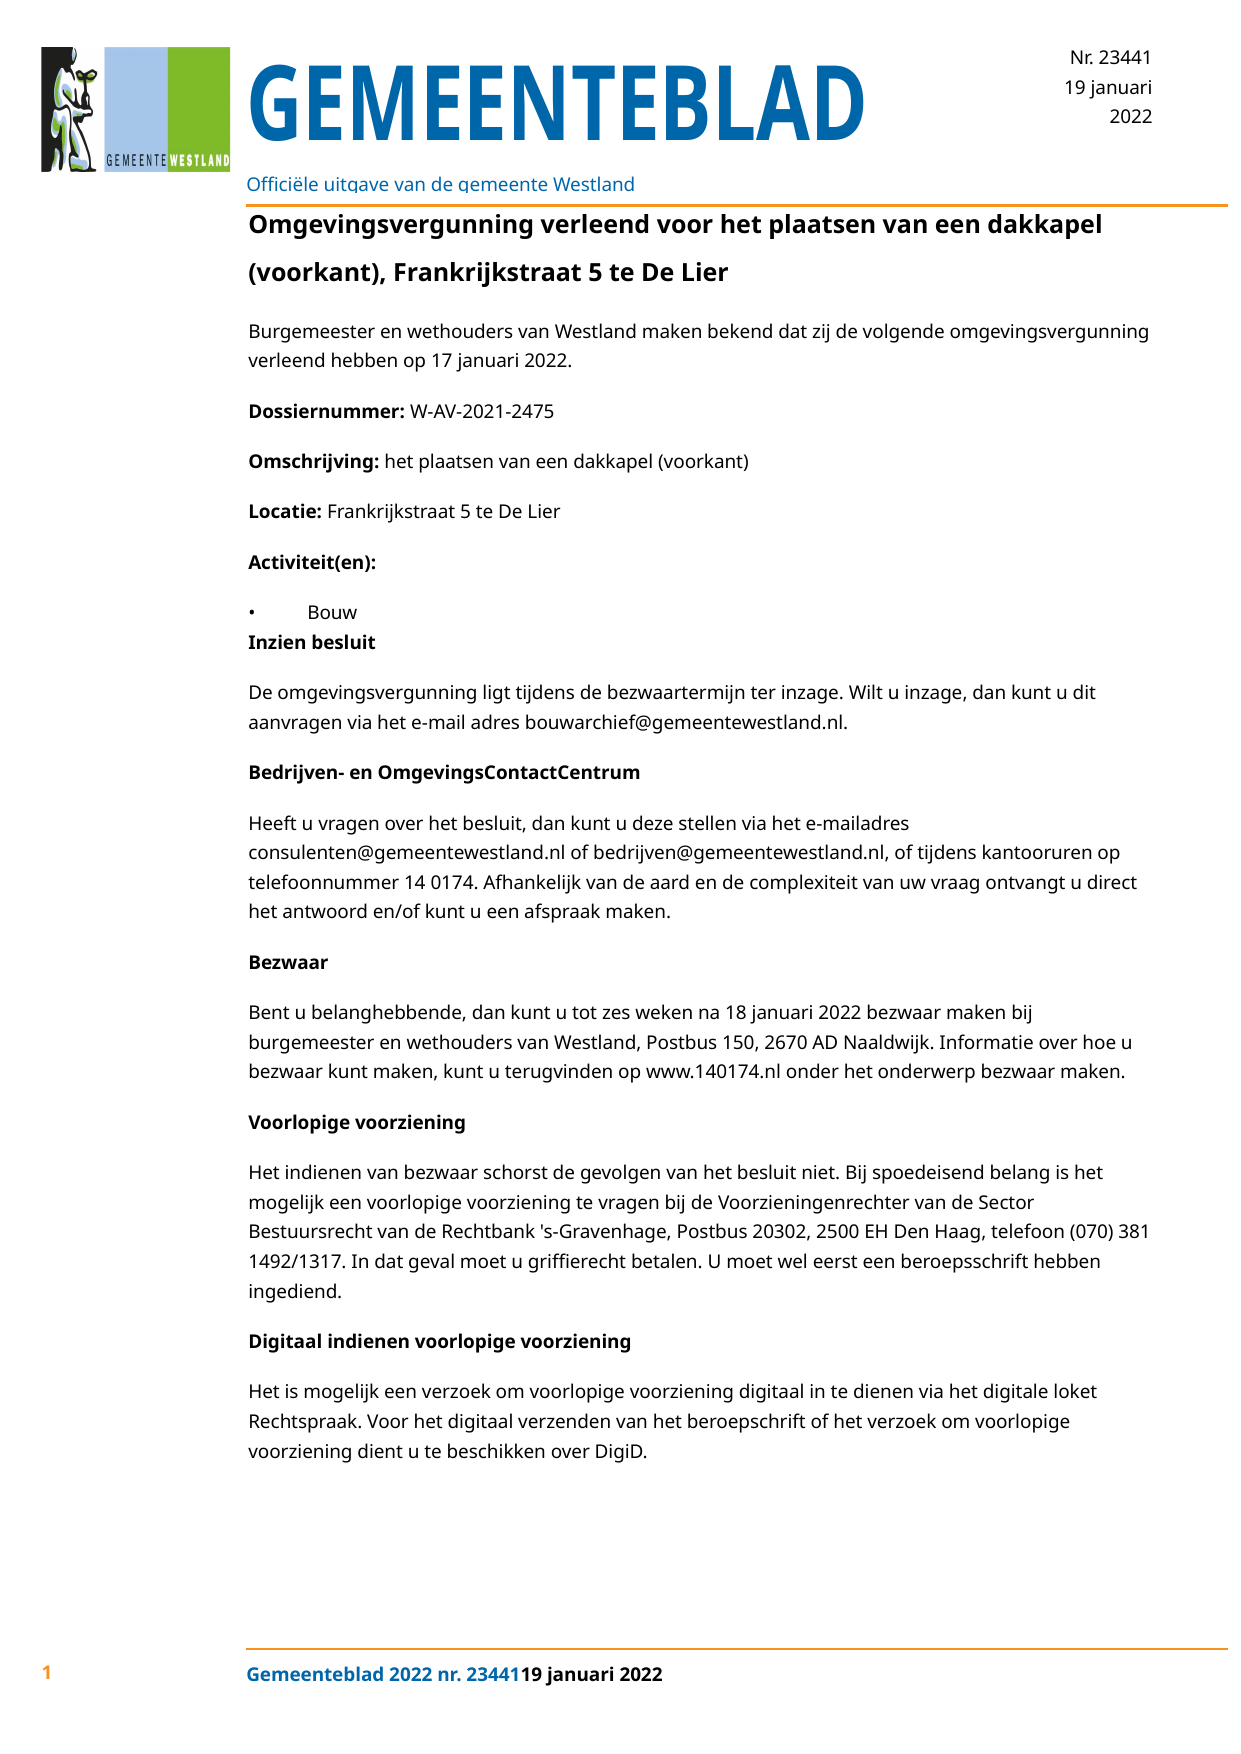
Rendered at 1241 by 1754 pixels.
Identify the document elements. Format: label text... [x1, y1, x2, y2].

text Voorlopige voorziening [248, 1109, 1152, 1135]
text Het is mogelijk een verzoek om voorlopige voorziening digitaal in te dienen via het digitale loket Rechtspraak. Voor het digitaal verzenden van het beroepschrift of het verzoek om voorlopige voorziening dient u te beschikken over DigiD. [248, 1379, 1152, 1464]
text Bent u belanghebbende, dan kunt u tot zes weken na 18 januari 2022 bezwaar maken bij burgemeester en wethouders van Westland, Postbus 150, 2670 AD Naaldwijk. Informatie over hoe u bezwaar kunt maken, kunt u terugvinden op www.140174.nl onder het onderwerp bezwaar maken. [248, 999, 1152, 1084]
text Locatie: Frankrijkstraat 5 te De Lier [248, 499, 1152, 524]
text Activiteit(en): [248, 549, 1152, 575]
text Bezwaar [248, 949, 1152, 975]
text Inzien besluit [248, 629, 1152, 655]
text Omschrijving: het plaatsen van een dakkapel (voorkant) [248, 448, 1152, 474]
text De omgevingsvergunning ligt tijdens de bezwaartermijn ter inzage. Wilt u inzage, dan kunt u dit aanvragen via het e-mail adres bouwarchief@gemeentewestland.nl. [248, 679, 1152, 735]
text Burgemeester en wethouders van Westland maken bekend dat zij de volgende omgevingsvergunning verleend hebben op 17 januari 2022. [248, 318, 1152, 373]
text Bedrijven- en OmgevingsContactCentrum [248, 759, 1152, 785]
list Bouw [248, 599, 1152, 625]
text Het indienen van bezwaar schorst de gevolgen van het besluit niet. Bij spoedeisend belang is het mogelijk een voorlopige voorziening te vragen bij de Voorzieningenrechter van de Sector Bestuursrecht van de Rechtbank 's-Gravenhage, Postbus 20302, 2500 EH Den Haag, telefoon (070) 381 1492/1317. In dat geval moet u griffierecht betalen. U moet wel eerst een beroepsschrift hebben ingediend. [248, 1159, 1152, 1304]
text Dossiernummer: W-AV-2021-2475 [248, 398, 1152, 424]
picture [41, 47, 231, 172]
text Omgevingsvergunning verleend voor het plaatsen van een dakkapel (voorkant), Frankrijkstraat 5 te De Lier [248, 207, 1152, 288]
text Heeft u vragen over het besluit, dan kunt u deze stellen via het e-mailadres consulenten@gemeentewestland.nl of bedrijven@gemeentewestland.nl, of tijdens kantooruren op telefoonnummer 14 0174. Afhankelijk van de aard en de complexiteit van uw vraag ontvangt u direct het antwoord en/of kunt u een afspraak maken. [248, 810, 1152, 924]
text Digitaal indienen voorlopige voorziening [248, 1328, 1152, 1354]
